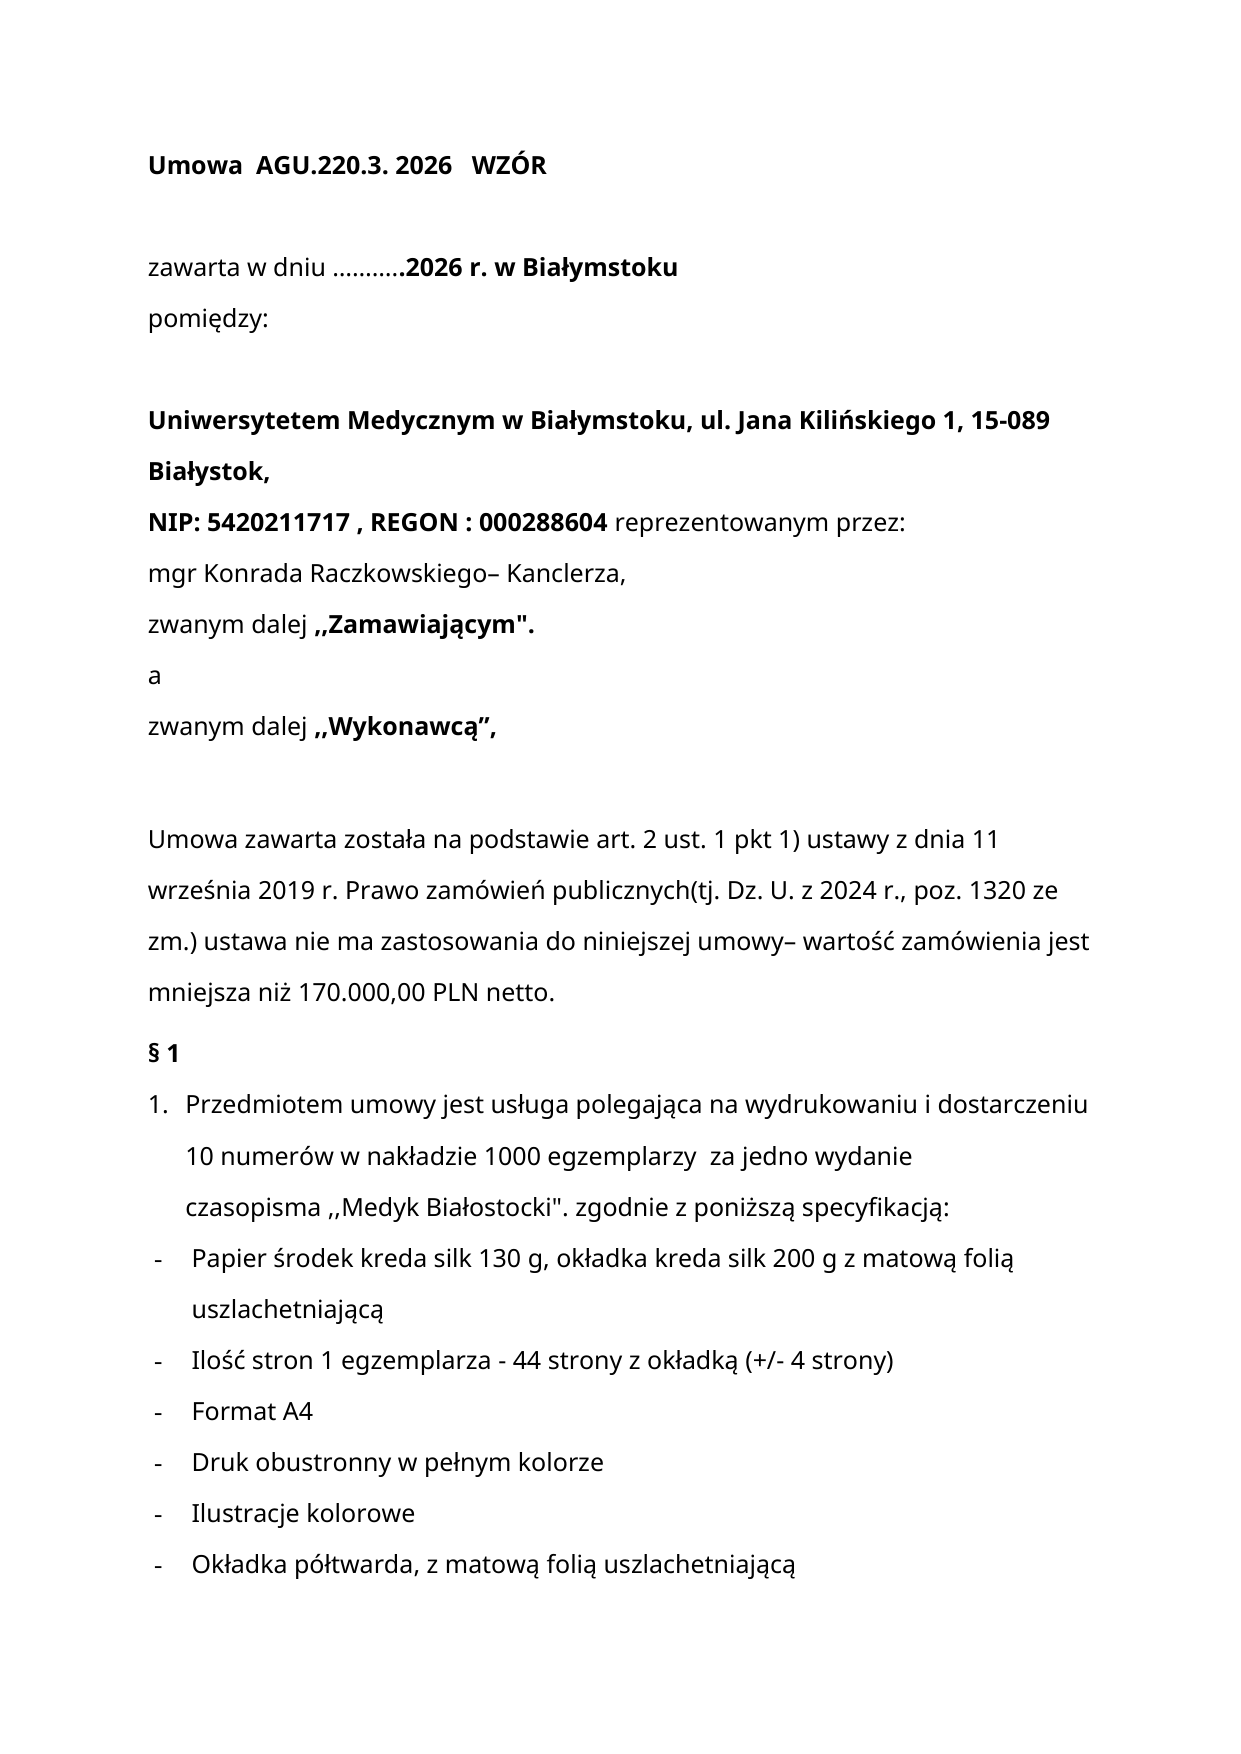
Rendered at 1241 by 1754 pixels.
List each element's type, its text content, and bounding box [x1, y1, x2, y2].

subtitle Umowa AGU.220.3. 2026 WZÓR [148, 148, 1093, 182]
text zawarta w dniu ………..2026 r. w Białymstoku [148, 250, 1093, 284]
list Ilość stron 1 egzemplarza - 44 strony z okładką (+/- 4 strony) [154, 1342, 1093, 1376]
list Okładka półtwarda, z matową folią uszlachetniającą [154, 1547, 1093, 1581]
text Umowa zawarta została na podstawie art. 2 ust. 1 pkt 1) ustawy z dnia 11 września 2019 r. Prawo zamówień publicznych(tj. Dz. U. z 2024 r., poz. 1320 ze zm.) ustawa nie ma zastosowania do niniejszej umowy– wartość zamówienia jest mniejsza niż 170.000,00 PLN netto. [148, 822, 1093, 1009]
list Ilustracje kolorowe [154, 1496, 1093, 1529]
text pomiędzy: [148, 301, 1093, 335]
text mgr Konrada Raczkowskiego– Kanclerza, [148, 556, 1093, 590]
text zwanym dalej ,,Wykonawcą”, [148, 709, 1093, 743]
list Przedmiotem umowy jest usługa polegająca na wydrukowaniu i dostarczeniu 10 numerów w nakładzie 1000 egzemplarzy za jedno wydanie czasopisma ,,Medyk Białostocki". zgodnie z poniższą specyfikacją: [148, 1087, 1093, 1223]
text zwanym dalej ,,Zamawiającym". [148, 607, 1093, 641]
text NIP: 5420211717 , REGON : 000288604 reprezentowanym przez: [148, 505, 1093, 539]
text a [148, 658, 1093, 692]
list Papier środek kreda silk 130 g, okładka kreda silk 200 g z matową folią uszlachetniającą [154, 1240, 1093, 1325]
text § 1 [148, 1036, 1093, 1070]
list Druk obustronny w pełnym kolorze [154, 1444, 1093, 1478]
list Format A4 [154, 1393, 1093, 1427]
text Uniwersytetem Medycznym w Białymstoku, ul. Jana Kilińskiego 1, 15-089 Białystok, [148, 403, 1093, 488]
